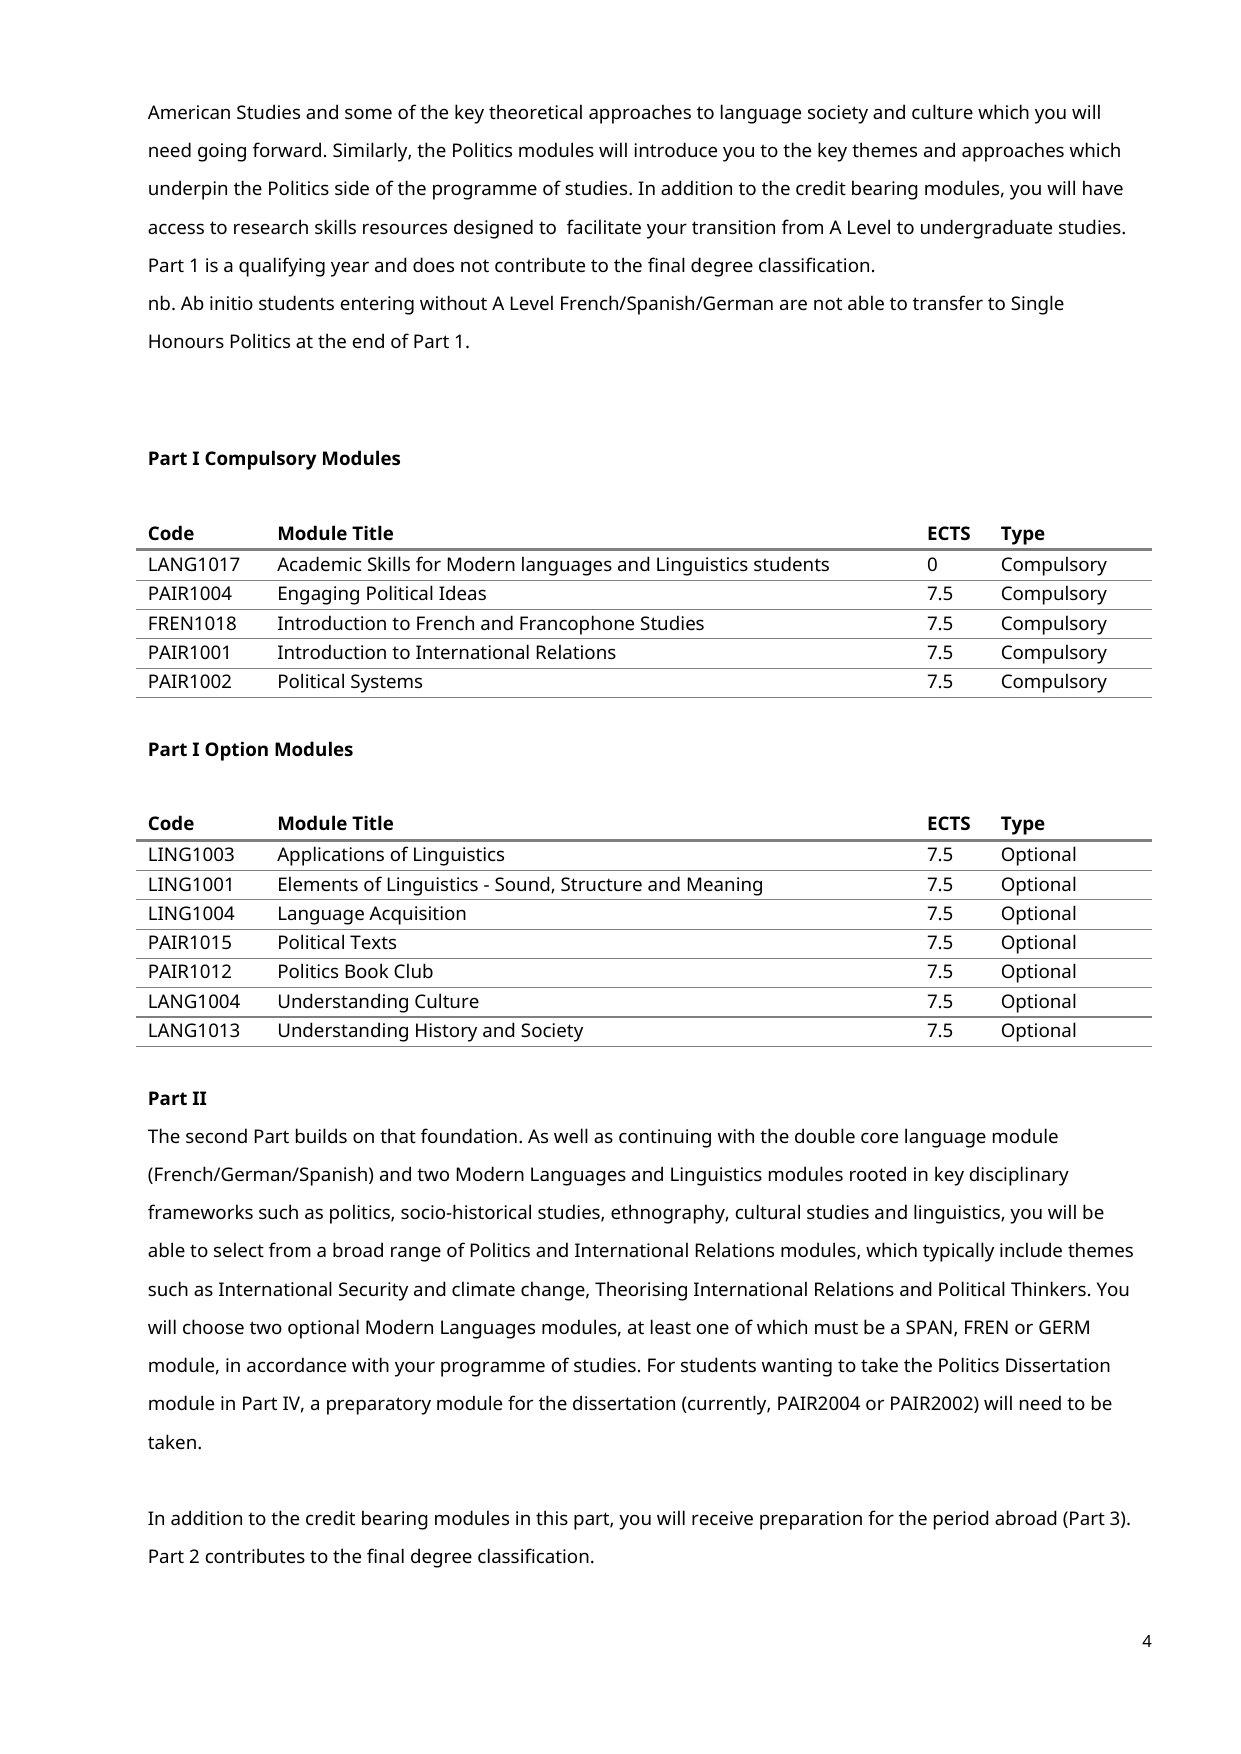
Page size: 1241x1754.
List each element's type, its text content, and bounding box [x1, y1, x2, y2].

table_cell PAIR1012 [136, 959, 266, 987]
table_cell PAIR1001 [136, 639, 266, 667]
table_cell Understanding Culture [266, 988, 916, 1016]
table_cell 7.5 [916, 930, 989, 958]
table_cell 7.5 [916, 669, 989, 697]
table_cell ECTS [916, 520, 989, 548]
table_cell LANG1013 [136, 1018, 266, 1046]
table_cell Political Texts [266, 930, 916, 958]
table_cell Language Acquisition [266, 900, 916, 928]
table_cell Academic Skills for Modern languages and Linguistics students [266, 551, 916, 579]
table_cell Code [136, 810, 266, 839]
table_cell FREN1018 [136, 610, 266, 638]
table_cell Engaging Political Ideas [266, 581, 916, 609]
table_cell LANG1004 [136, 988, 266, 1016]
table_cell Compulsory [989, 581, 1152, 609]
table_cell PAIR1015 [136, 930, 266, 958]
table_cell Introduction to French and Francophone Studies [266, 610, 916, 638]
table_cell Understanding History and Society [266, 1018, 916, 1046]
table_cell 7.5 [916, 988, 989, 1016]
table_cell LING1004 [136, 900, 266, 928]
table_cell Optional [989, 871, 1152, 899]
table_cell LING1003 [136, 842, 266, 870]
table_cell Type [989, 810, 1152, 839]
table_cell Applications of Linguistics [266, 842, 916, 870]
table_cell Module Title [266, 520, 916, 548]
table_cell Politics Book Club [266, 959, 916, 987]
table_cell Elements of Linguistics - Sound, Structure and Meaning [266, 871, 916, 899]
table_cell Political Systems [266, 669, 916, 697]
table_cell Optional [989, 930, 1152, 958]
table_cell LANG1017 [136, 551, 266, 579]
table_cell 7.5 [916, 610, 989, 638]
table_cell Part II The second Part builds on that foundation. As well as continuing with the double core language module (French/German/Spanish) and two Modern Languages and Linguistics modules rooted in key disciplinary frameworks such as politics, socio-historical studies, ethnography, cultural studies and linguistics, you will be able to select from a broad range of Politics and International Relations modules, which typically include themes such as International Security and climate change, Theorising International Relations and Political Thinkers. You will choose two optional Modern Languages modules, at least one of which must be a SPAN, FREN or GERM module, in accordance with your programme of studies. For students wanting to take the Politics Dissertation module in Part IV, a preparatory module for the dissertation (currently, PAIR2004 or PAIR2002) will need to be taken. In addition to the credit bearing modules in this part, you will receive preparation for the period abroad (Part 3). Part 2 contributes to the final degree classification. [136, 1047, 1152, 1622]
table_cell Optional [989, 959, 1152, 987]
table_cell 7.5 [916, 1018, 989, 1046]
table_cell Optional [989, 842, 1152, 870]
table_cell Code [136, 520, 266, 548]
table_cell PAIR1004 [136, 581, 266, 609]
table_cell 7.5 [916, 581, 989, 609]
table_cell 0 [916, 551, 989, 579]
table_cell 7.5 [916, 639, 989, 667]
table_cell Compulsory [989, 610, 1152, 638]
table_cell 7.5 [916, 842, 989, 870]
table_cell LING1001 [136, 871, 266, 899]
table_cell Compulsory [989, 669, 1152, 697]
table_cell Compulsory [989, 551, 1152, 579]
table_cell Optional [989, 1018, 1152, 1046]
table_cell Optional [989, 988, 1152, 1016]
table_cell Part I Compulsory Modules [136, 407, 1152, 520]
table_cell Module Title [266, 810, 916, 839]
table_cell Introduction to International Relations [266, 639, 916, 667]
table_cell 7.5 [916, 871, 989, 899]
table_cell American Studies and some of the key theoretical approaches to language society and culture which you will need going forward. Similarly, the Politics modules will introduce you to the key themes and approaches which underpin the Politics side of the programme of studies. In addition to the credit bearing modules, you will have access to research skills resources designed to facilitate your transition from A Level to undergraduate studies. Part 1 is a qualifying year and does not contribute to the final degree classification. nb. Ab initio students entering without A Level French/Spanish/German are not able to transfer to Single Honours Politics at the end of Part 1. [136, 99, 1152, 407]
table_cell Part I Option Modules [136, 698, 1152, 810]
table_cell Optional [989, 900, 1152, 928]
table_cell 7.5 [916, 959, 989, 987]
table_cell Type [989, 520, 1152, 548]
table_cell PAIR1002 [136, 669, 266, 697]
table_cell 7.5 [916, 900, 989, 928]
table_cell ECTS [916, 810, 989, 839]
table_cell Compulsory [989, 639, 1152, 667]
